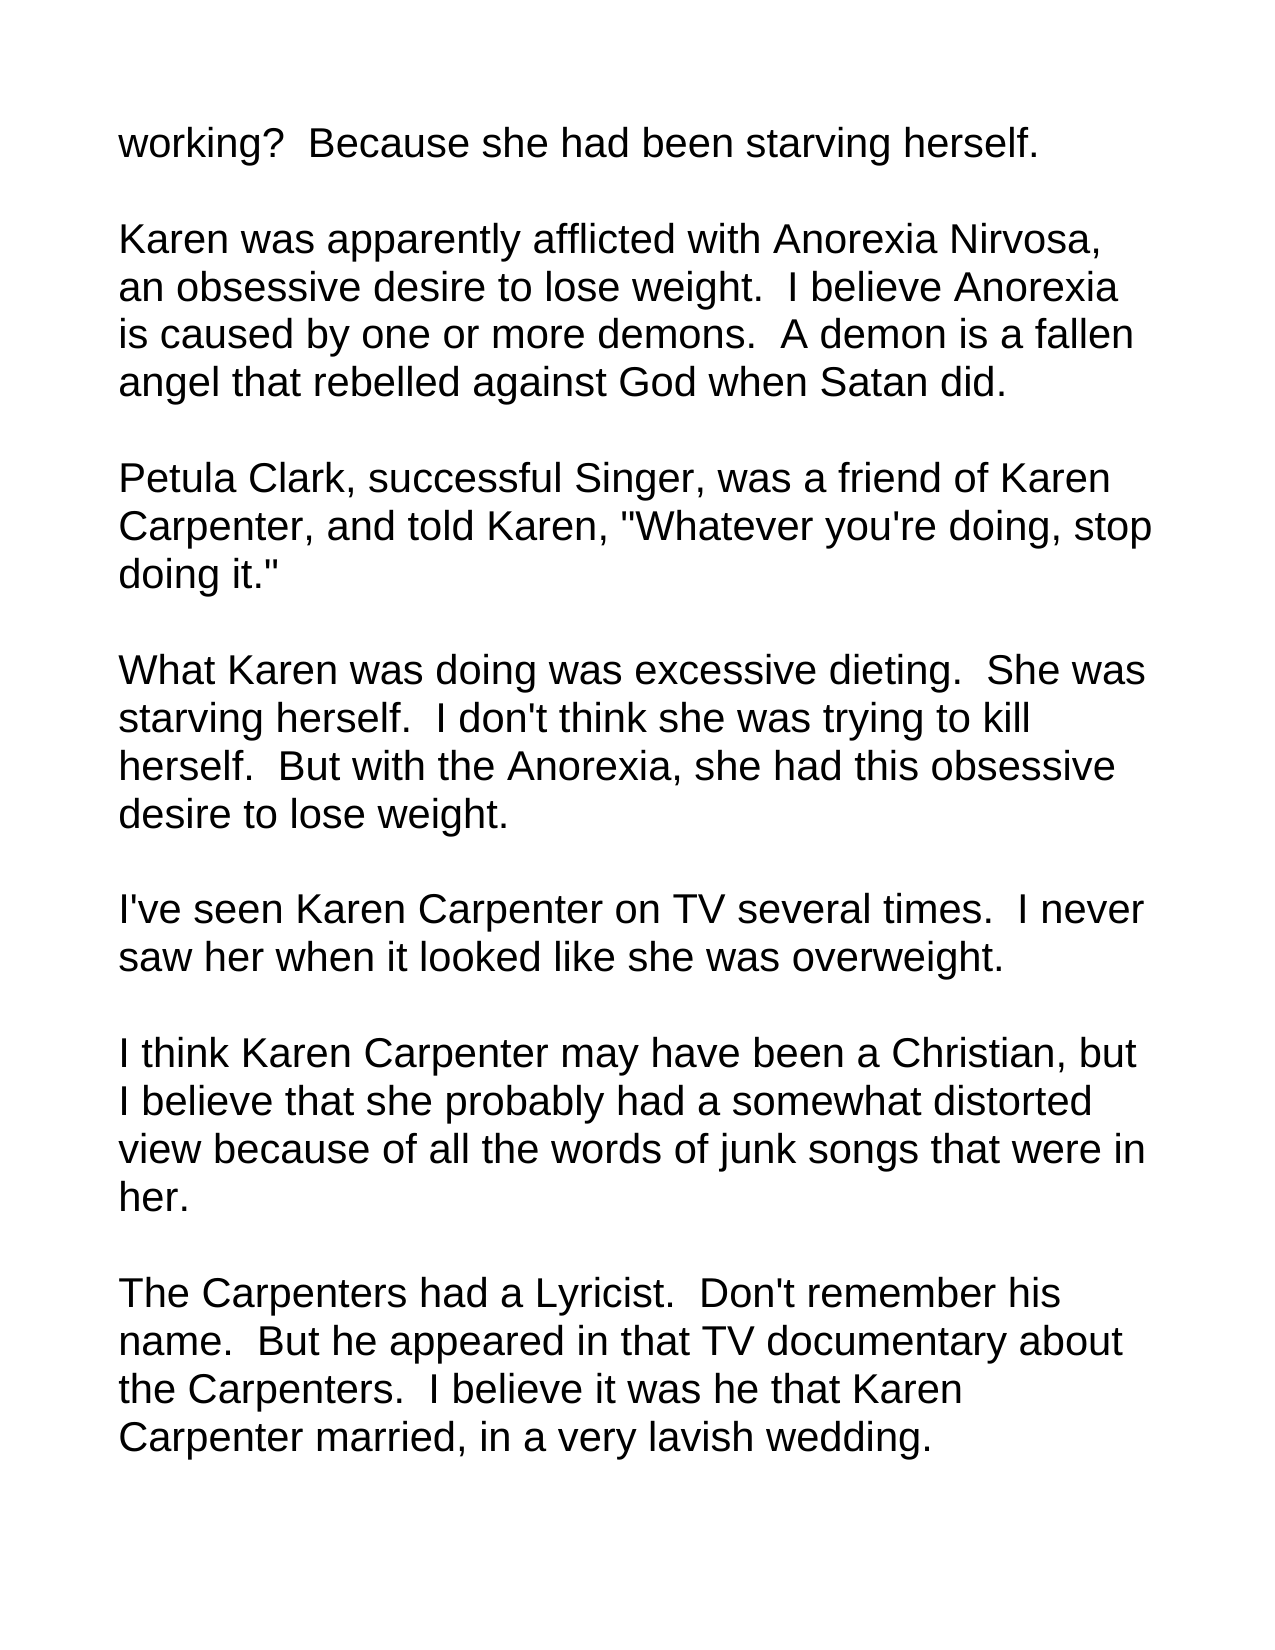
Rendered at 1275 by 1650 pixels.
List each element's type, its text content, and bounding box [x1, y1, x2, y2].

text What Karen was doing was excessive dieting. She was starving herself. I don't think she was trying to kill herself. But with the Anorexia, she had this obsessive desire to lose weight. [118, 645, 1157, 837]
text The Carpenters had a Lyricist. Don't remember his name. But he appeared in that TV documentary about the Carpenters. I believe it was he that Karen Carpenter married, in a very lavish wedding. [118, 1268, 1157, 1460]
text Karen was apparently afflicted with Anorexia Nirvosa, an obsessive desire to lose weight. I believe Anorexia is caused by one or more demons. A demon is a fallen angel that rebelled against God when Satan did. [118, 214, 1157, 406]
text I think Karen Carpenter may have been a Christian, but I believe that she probably had a somewhat distorted view because of all the words of junk songs that were in her. [118, 1028, 1157, 1220]
text I've seen Karen Carpenter on TV several times. I never saw her when it looked like she was overweight. [118, 885, 1157, 981]
text working? Because she had been starving herself. [118, 118, 1157, 166]
text Petula Clark, successful Singer, was a friend of Karen Carpenter, and told Karen, "Whatever you're doing, stop doing it." [118, 453, 1157, 597]
